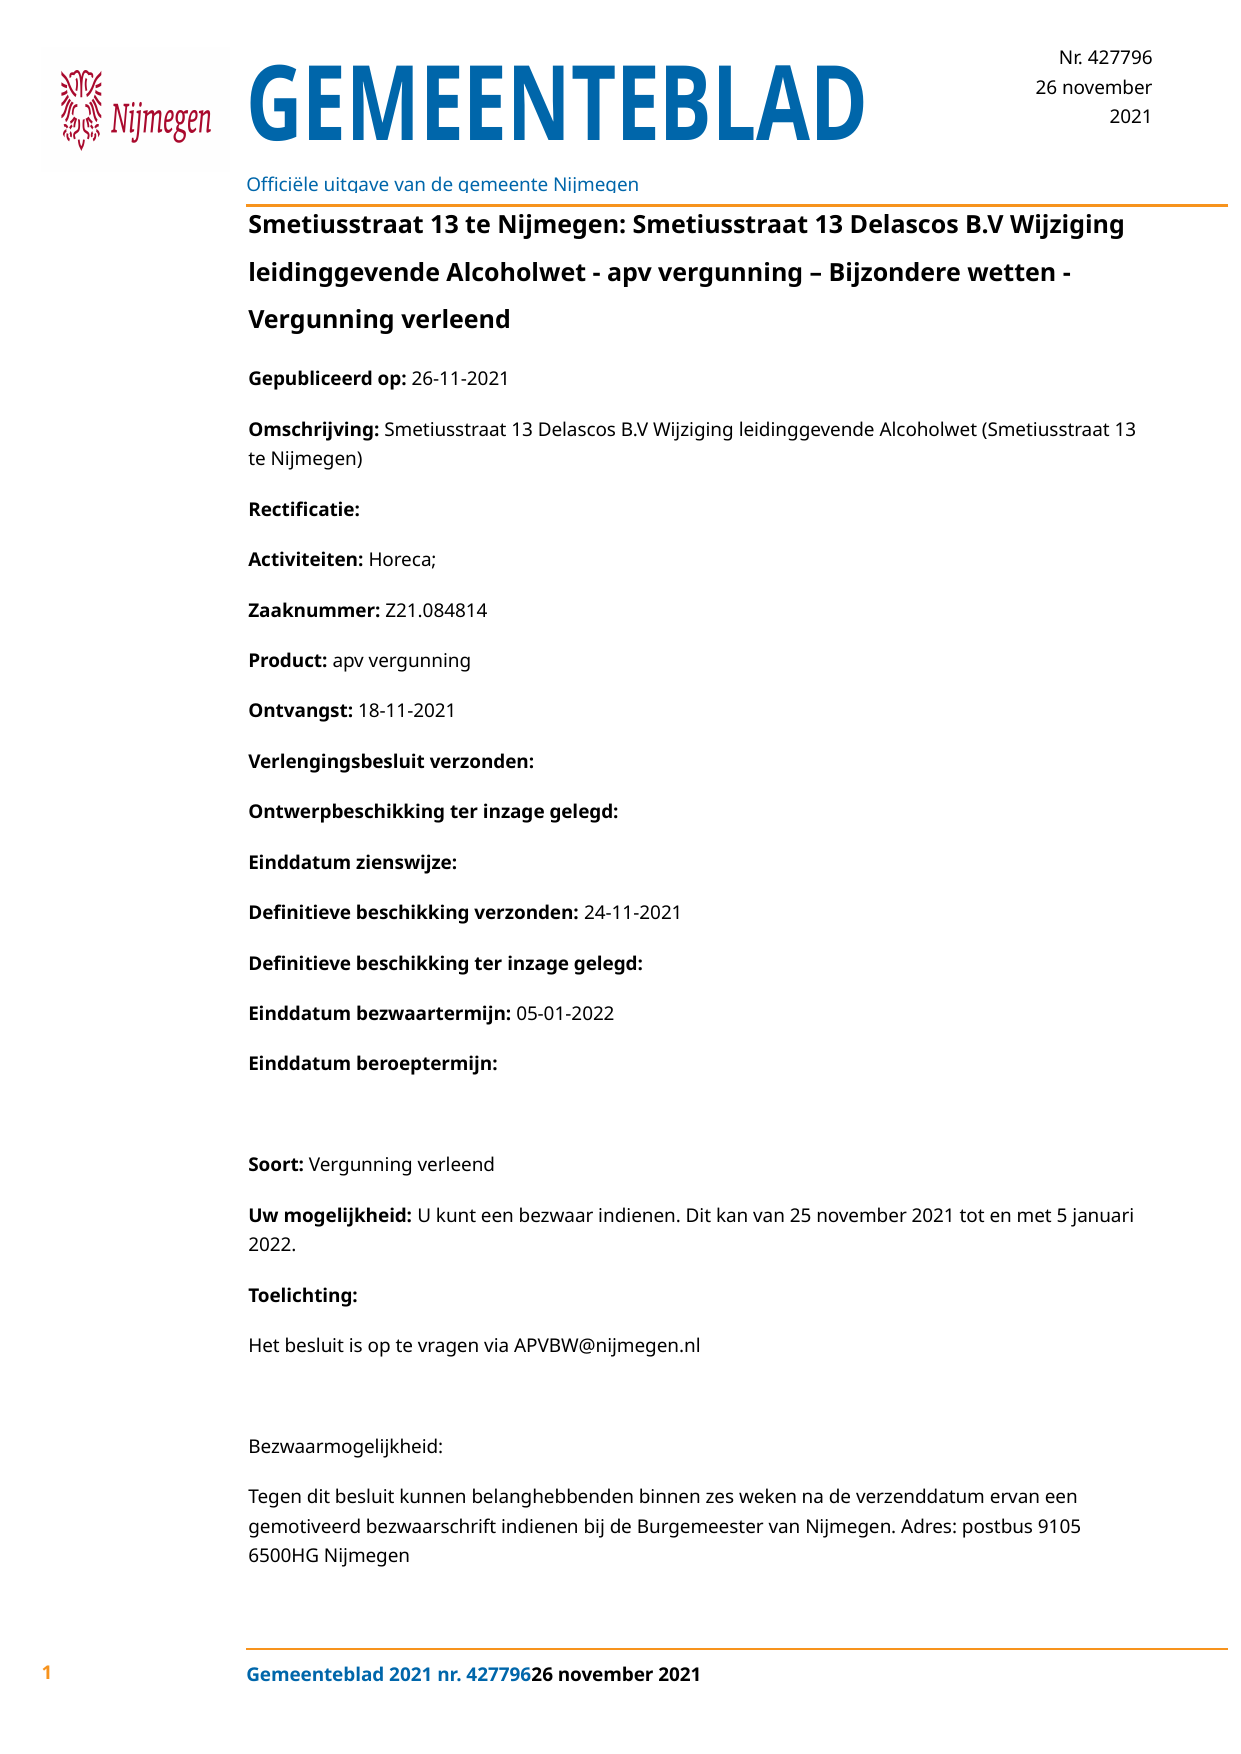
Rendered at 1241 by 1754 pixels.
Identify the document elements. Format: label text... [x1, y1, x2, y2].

text Het besluit is op te vragen via APVBW@nijmegen.nl [248, 1332, 1152, 1358]
text Einddatum zienswijze: [248, 849, 1152, 874]
text Ontvangst: 18-11-2021 [248, 698, 1152, 723]
text Toelichting: [248, 1282, 1152, 1307]
text Gepubliceerd op: 26-11-2021 [248, 366, 1152, 391]
text Rectificatie: [248, 496, 1152, 522]
text Soort: Vergunning verleend [248, 1151, 1152, 1177]
text Product: apv vergunning [248, 647, 1152, 673]
picture [41, 47, 231, 172]
text Definitieve beschikking ter inzage gelegd: [248, 950, 1152, 975]
text Zaaknummer: Z21.084814 [248, 597, 1152, 622]
text Activiteiten: Horeca; [248, 546, 1152, 572]
text Tegen dit besluit kunnen belanghebbenden binnen zes weken na de verzenddatum ervan een gemotiveerd bezwaarschrift indienen bij de Burgemeester van Nijmegen. Adres: postbus 9105 6500HG Nijmegen [248, 1483, 1152, 1568]
text Einddatum beroeptermijn: [248, 1051, 1152, 1076]
text Definitieve beschikking verzonden: 24-11-2021 [248, 899, 1152, 925]
text Smetiusstraat 13 te Nijmegen: Smetiusstraat 13 Delascos B.V Wijziging leidinggevende Alcoholwet - apv vergunning – Bijzondere wetten - Vergunning verleend [248, 207, 1152, 336]
text Uw mogelijkheid: U kunt een bezwaar indienen. Dit kan van 25 november 2021 tot en met 5 januari 2022. [248, 1202, 1152, 1257]
text Verlengingsbesluit verzonden: [248, 748, 1152, 774]
text Bezwaarmogelijkheid: [248, 1433, 1152, 1459]
text Omschrijving: Smetiusstraat 13 Delascos B.V Wijziging leidinggevende Alcoholwet (Smetiusstraat 13 te Nijmegen) [248, 416, 1152, 471]
text Einddatum bezwaartermijn: 05-01-2022 [248, 1000, 1152, 1026]
text Ontwerpbeschikking ter inzage gelegd: [248, 798, 1152, 824]
